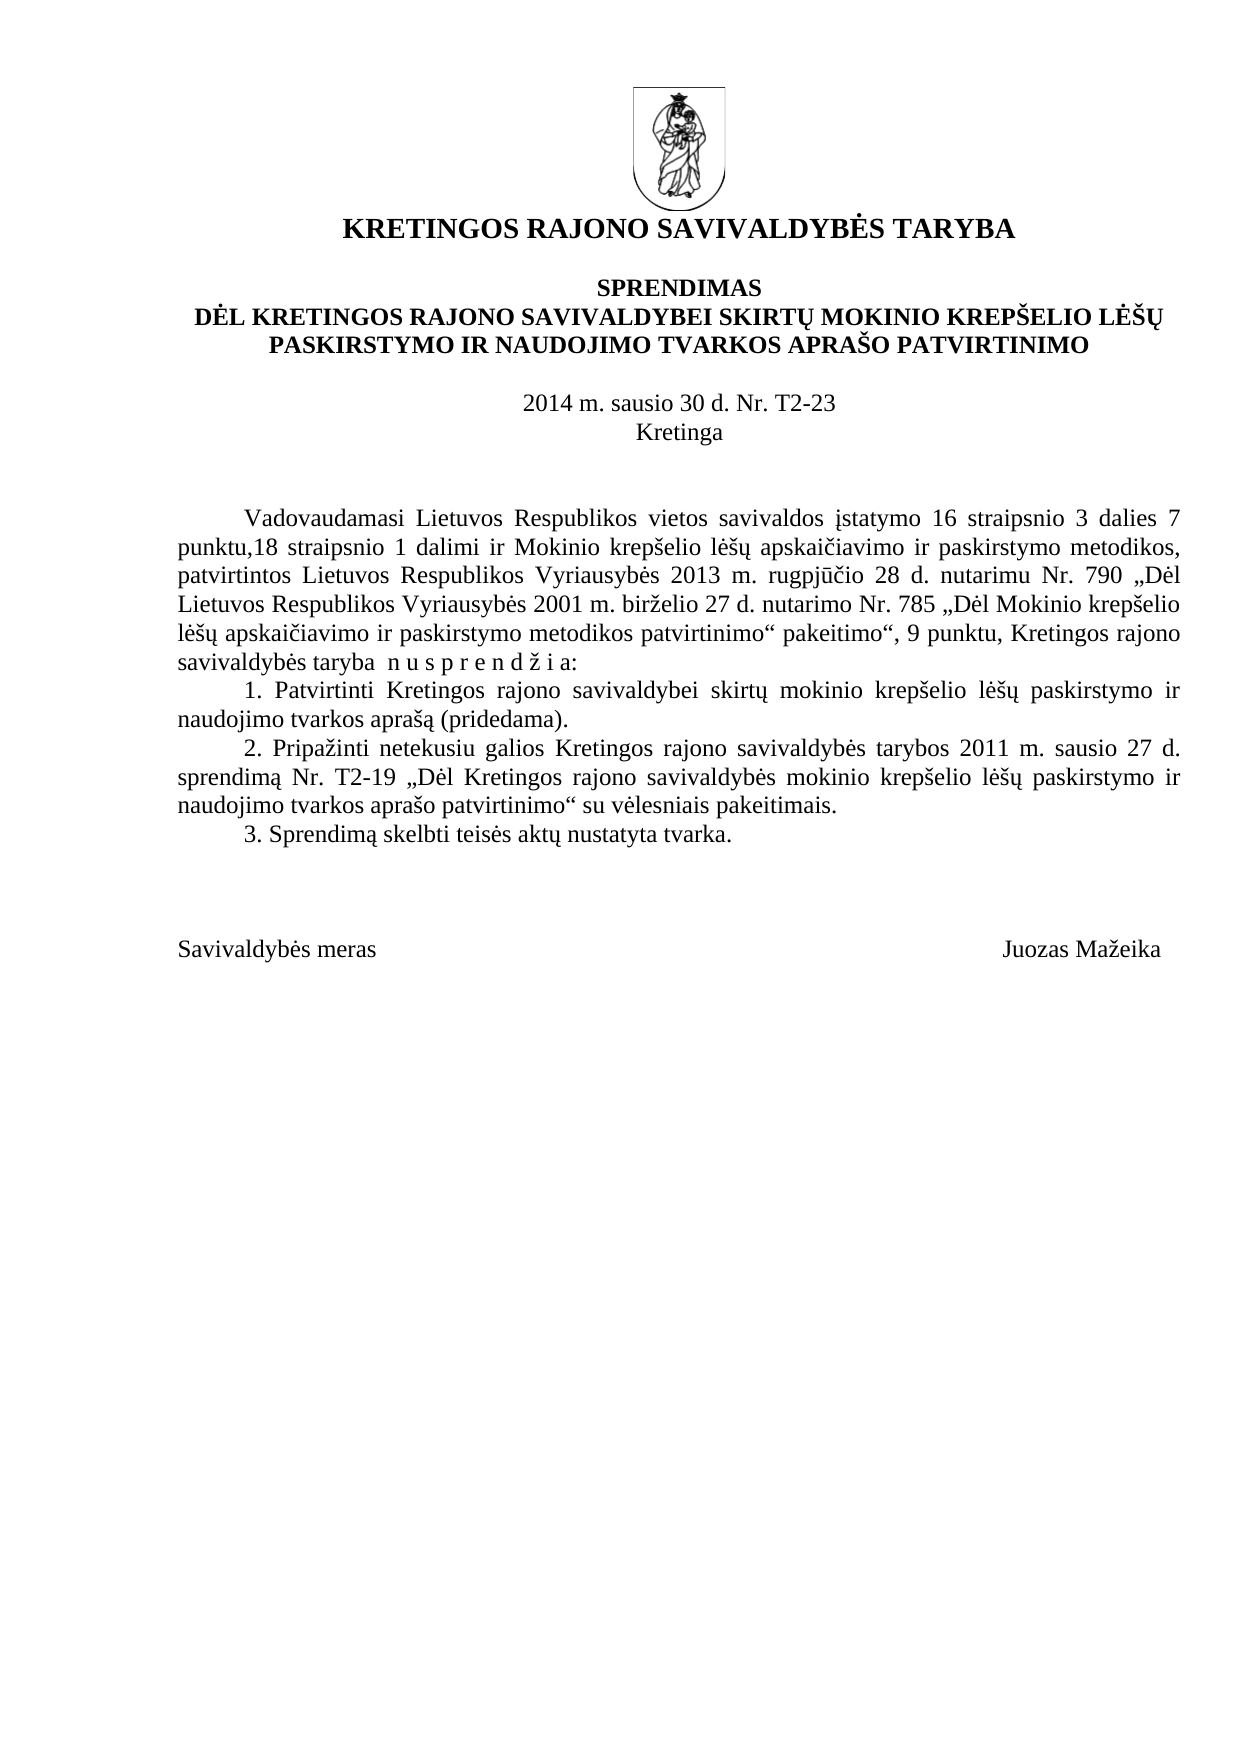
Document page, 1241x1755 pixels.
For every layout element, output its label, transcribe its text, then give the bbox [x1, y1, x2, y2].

text Kretinga [177, 417, 1181, 446]
text Vadovaudamasi Lietuvos Respublikos vietos savivaldos įstatymo 16 straipsnio 3 dalies 7 punktu,18 straipsnio 1 dalimi ir Mokinio krepšelio lėšų apskaičiavimo ir paskirstymo metodikos, patvirtintos Lietuvos Respublikos Vyriausybės 2013 m. rugpjūčio 28 d. nutarimu Nr. 790 „Dėl Lietuvos Respublikos Vyriausybės 2001 m. birželio 27 d. nutarimo Nr. 785 „Dėl Mokinio krepšelio lėšų apskaičiavimo ir paskirstymo metodikos patvirtinimo“ pakeitimo“, 9 punktu, Kretingos rajono savivaldybės taryba n u s p r e n d ž i a: [177, 503, 1181, 676]
text SPRENDIMAS [177, 273, 1181, 302]
text 3. Sprendimą skelbti teisės aktų nustatyta tvarka. [177, 819, 1181, 848]
text Savivaldybės meras Juozas Mažeika [177, 934, 1181, 963]
text DĖL KRETINGOS RAJONO SAVIVALDYBEI SKIRTŲ MOKINIO KREPŠELIO LĖŠŲ PASKIRSTYMO IR NAUDOJIMO TVARKOS APRAŠO PATVIRTINIMO [177, 302, 1181, 359]
text KRETINGOS RAJONO SAVIVALDYBĖS TARYBA [177, 211, 1181, 244]
text 2014 m. sausio 30 d. Nr. T2-23 [177, 388, 1181, 417]
text 1. Patvirtinti Kretingos rajono savivaldybei skirtų mokinio krepšelio lėšų paskirstymo ir naudojimo tvarkos aprašą (pridedama). [177, 676, 1181, 733]
text 2. Pripažinti netekusiu galios Kretingos rajono savivaldybės tarybos 2011 m. sausio 27 d. sprendimą Nr. T2-19 „Dėl Kretingos rajono savivaldybės mokinio krepšelio lėšų paskirstymo ir naudojimo tvarkos aprašo patvirtinimo“ su vėlesniais pakeitimais. [177, 733, 1181, 819]
